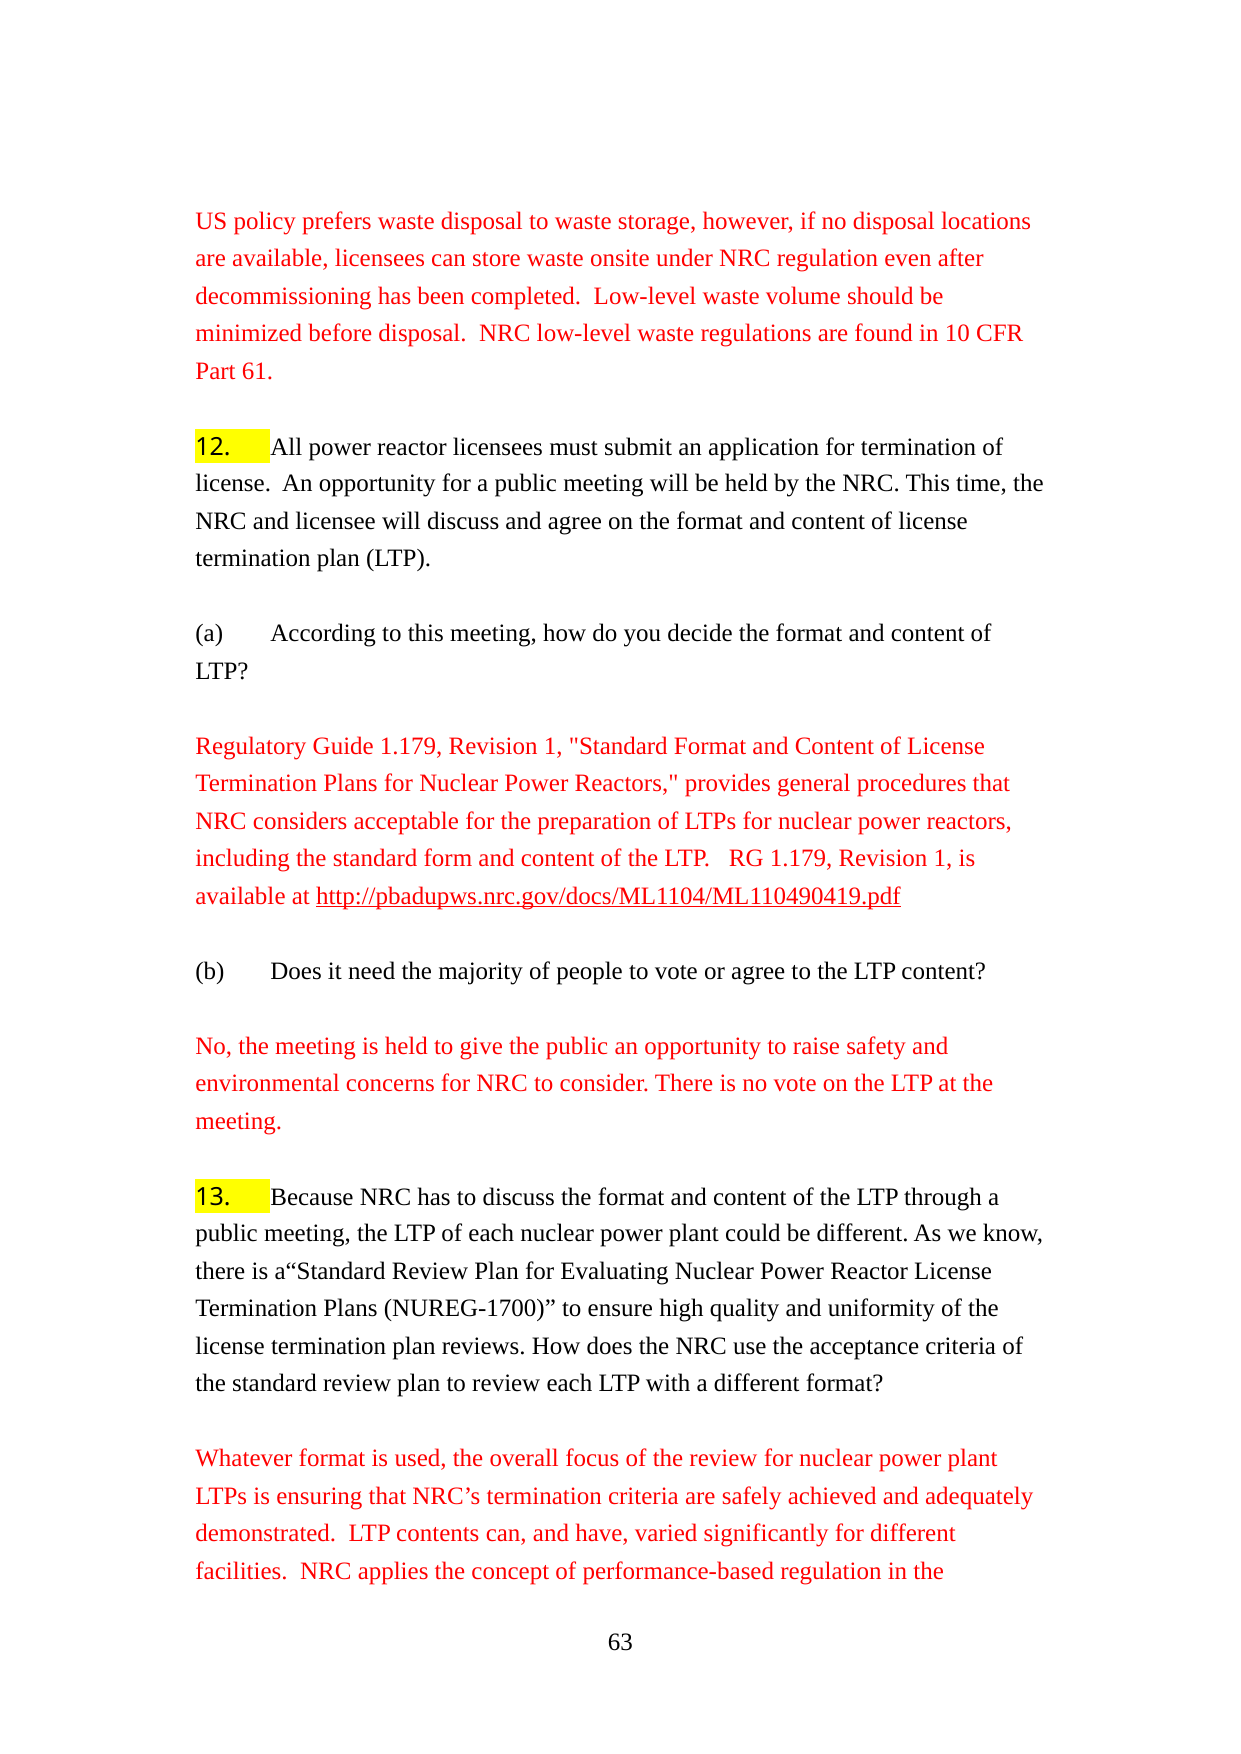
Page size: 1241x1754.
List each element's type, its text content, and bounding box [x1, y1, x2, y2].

text Regulatory Guide 1.179, Revision 1, "Standard Format and Content of License Termination Plans for Nuclear Power Reactors," provides general procedures that NRC considers acceptable for the preparation of LTPs for nuclear power reactors, including the standard form and content of the LTP. RG 1.179, Revision 1, is available at http://pbadupws.nrc.gov/docs/ML1104/ML110490419.pdf [194, 727, 1045, 914]
list Because NRC has to discuss the format and content of the LTP through a public meeting, the LTP of each nuclear power plant could be different. As we know, there is a“Standard Review Plan for Evaluating Nuclear Power Reactor License Termination Plans (NUREG-1700)” to ensure high quality and uniformity of the license termination plan reviews. How does the NRC use the acceptance criteria of the standard review plan to review each LTP with a different format? [195, 1177, 1045, 1402]
list According to this meeting, how do you decide the format and content of LTP? [195, 614, 1045, 689]
text Whatever format is used, the overall focus of the review for nuclear power plant LTPs is ensuring that NRC’s termination criteria are safely achieved and adequately demonstrated. LTP contents can, and have, varied significantly for different facilities. NRC applies the concept of performance-based regulation in the [195, 1439, 1045, 1589]
list Does it need the majority of people to vote or agree to the LTP content? [195, 952, 1045, 989]
text US policy prefers waste disposal to waste storage, however, if no disposal locations are available, licensees can store waste onsite under NRC regulation even after decommissioning has been completed. Low-level waste volume should be minimized before disposal. NRC low-level waste regulations are found in 10 CFR Part 61. [195, 202, 1045, 389]
list All power reactor licensees must submit an application for termination of license. An opportunity for a public meeting will be held by the NRC. This time, the NRC and licensee will discuss and agree on the format and content of license termination plan (LTP). [195, 427, 1045, 577]
text No, the meeting is held to give the public an opportunity to raise safety and environmental concerns for NRC to consider. There is no vote on the LTP at the meeting. [194, 1027, 1045, 1139]
